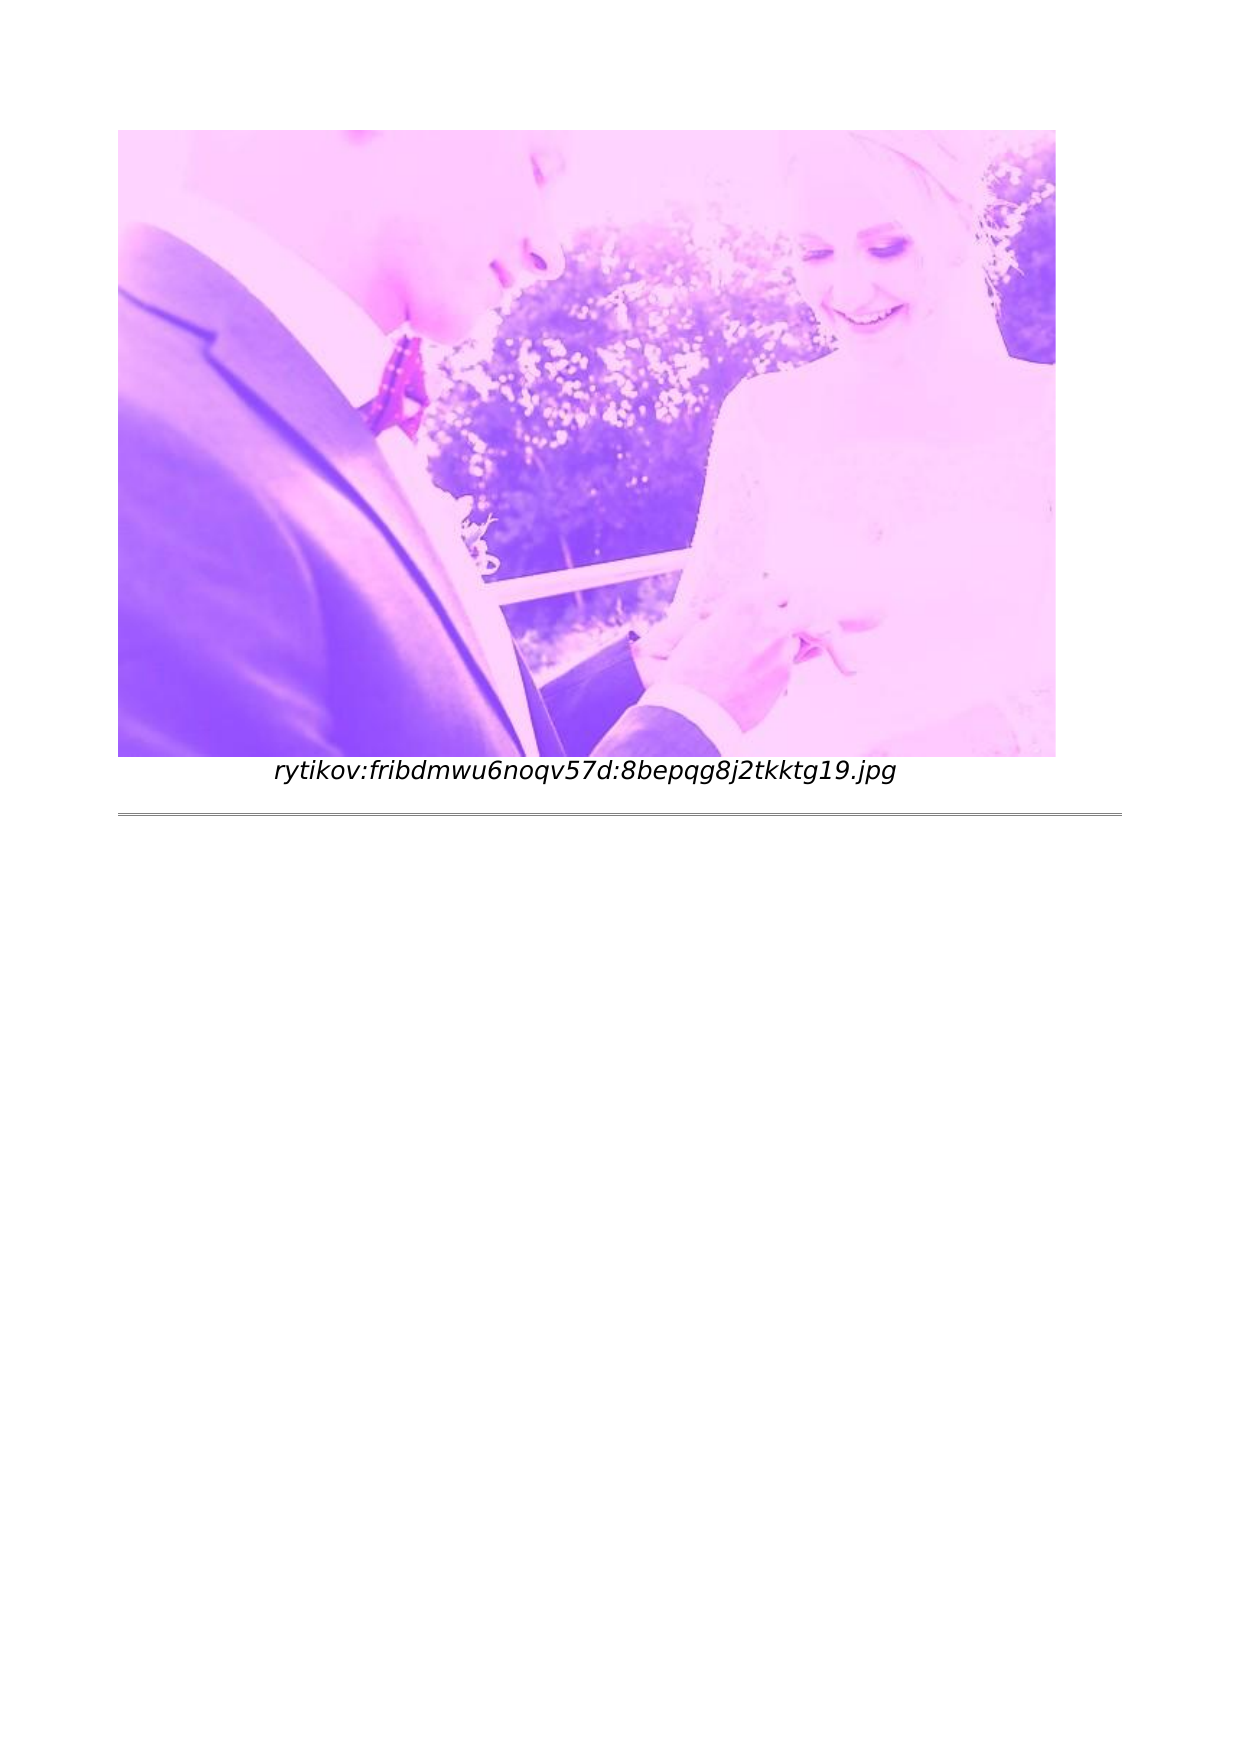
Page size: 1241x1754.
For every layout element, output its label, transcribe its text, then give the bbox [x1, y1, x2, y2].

picture [118, 130, 1056, 757]
text rytikov:fribdmwu6noqv57d:8bepqg8j2tkktg19.jpg [118, 757, 1056, 786]
